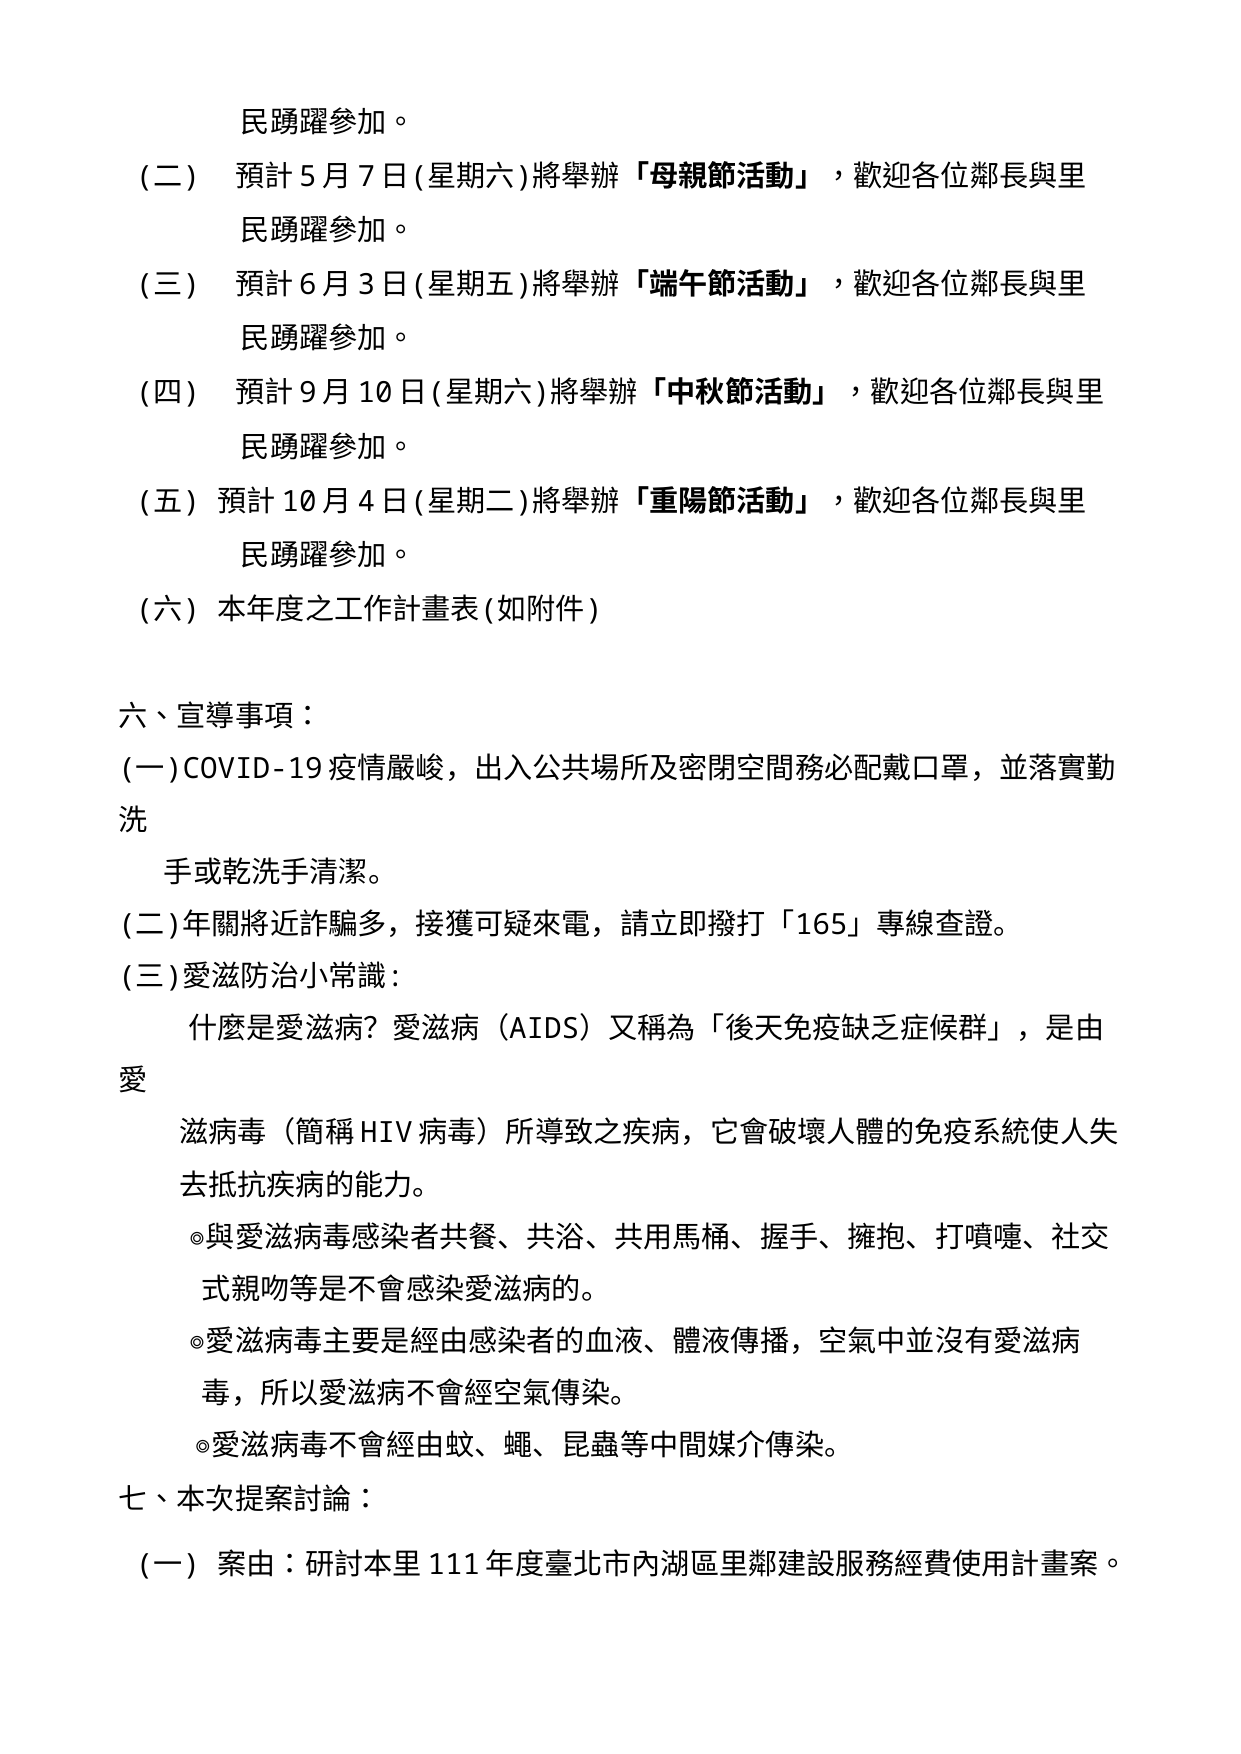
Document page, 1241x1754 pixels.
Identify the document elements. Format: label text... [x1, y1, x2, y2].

text (四) 預計9月10日(星期六)將舉辦「中秋節活動」，歡迎各位鄰長與里 [118, 359, 1122, 414]
text (一) 案由：研討本里111年度臺北市內湖區里鄰建設服務經費使用計畫案。 [118, 1520, 1122, 1582]
text (二)年關將近詐騙多，接獲可疑來電，請立即撥打「165」專線查證。 [118, 893, 1122, 945]
text ◎與愛滋病毒感染者共餐、共浴、共用馬桶、握手、擁抱、打噴嚏、社交 [118, 1205, 1122, 1257]
text 民踴躍參加。 [118, 414, 1122, 468]
text 去抵抗疾病的能力。 [118, 1153, 1122, 1205]
text (五) 預計10月4日(星期二)將舉辦「重陽節活動」，歡迎各位鄰長與里 [118, 468, 1122, 522]
text (三) 預計6月3日(星期五)將舉辦「端午節活動」，歡迎各位鄰長與里 [118, 251, 1122, 305]
text ◎愛滋病毒主要是經由感染者的血液、體液傳播，空氣中並沒有愛滋病 [118, 1309, 1122, 1362]
text (二) 預計5月7日(星期六)將舉辦「母親節活動」，歡迎各位鄰長與里 [118, 143, 1122, 197]
text 式親吻等是不會感染愛滋病的。 [118, 1257, 1122, 1309]
text 手或乾洗手清潔。 [118, 841, 1122, 893]
text 民踴躍參加。 [118, 197, 1122, 251]
text (三)愛滋防治小常識: [118, 945, 1122, 997]
text ◎愛滋病毒不會經由蚊、蠅、昆蟲等中間媒介傳染。 [118, 1414, 1122, 1466]
text 什麼是愛滋病？愛滋病（AIDS）又稱為「後天免疫缺乏症候群」，是由愛 [118, 997, 1122, 1101]
text 六、宣導事項： [118, 684, 1122, 737]
text 毒，所以愛滋病不會經空氣傳染。 [118, 1362, 1122, 1414]
text 民踴躍參加。 [118, 522, 1122, 576]
text 民踴躍參加。 [118, 305, 1122, 359]
text 七、本次提案討論： [118, 1466, 1122, 1520]
text (一)COVID-19疫情嚴峻，出入公共場所及密閉空間務必配戴口罩，並落實勤洗 [118, 737, 1122, 841]
text (六) 本年度之工作計畫表(如附件) [118, 576, 1122, 630]
text 民踴躍參加。 [118, 89, 1122, 143]
text 滋病毒（簡稱HIV病毒）所導致之疾病，它會破壞人體的免疫系統使人失 [118, 1101, 1122, 1153]
